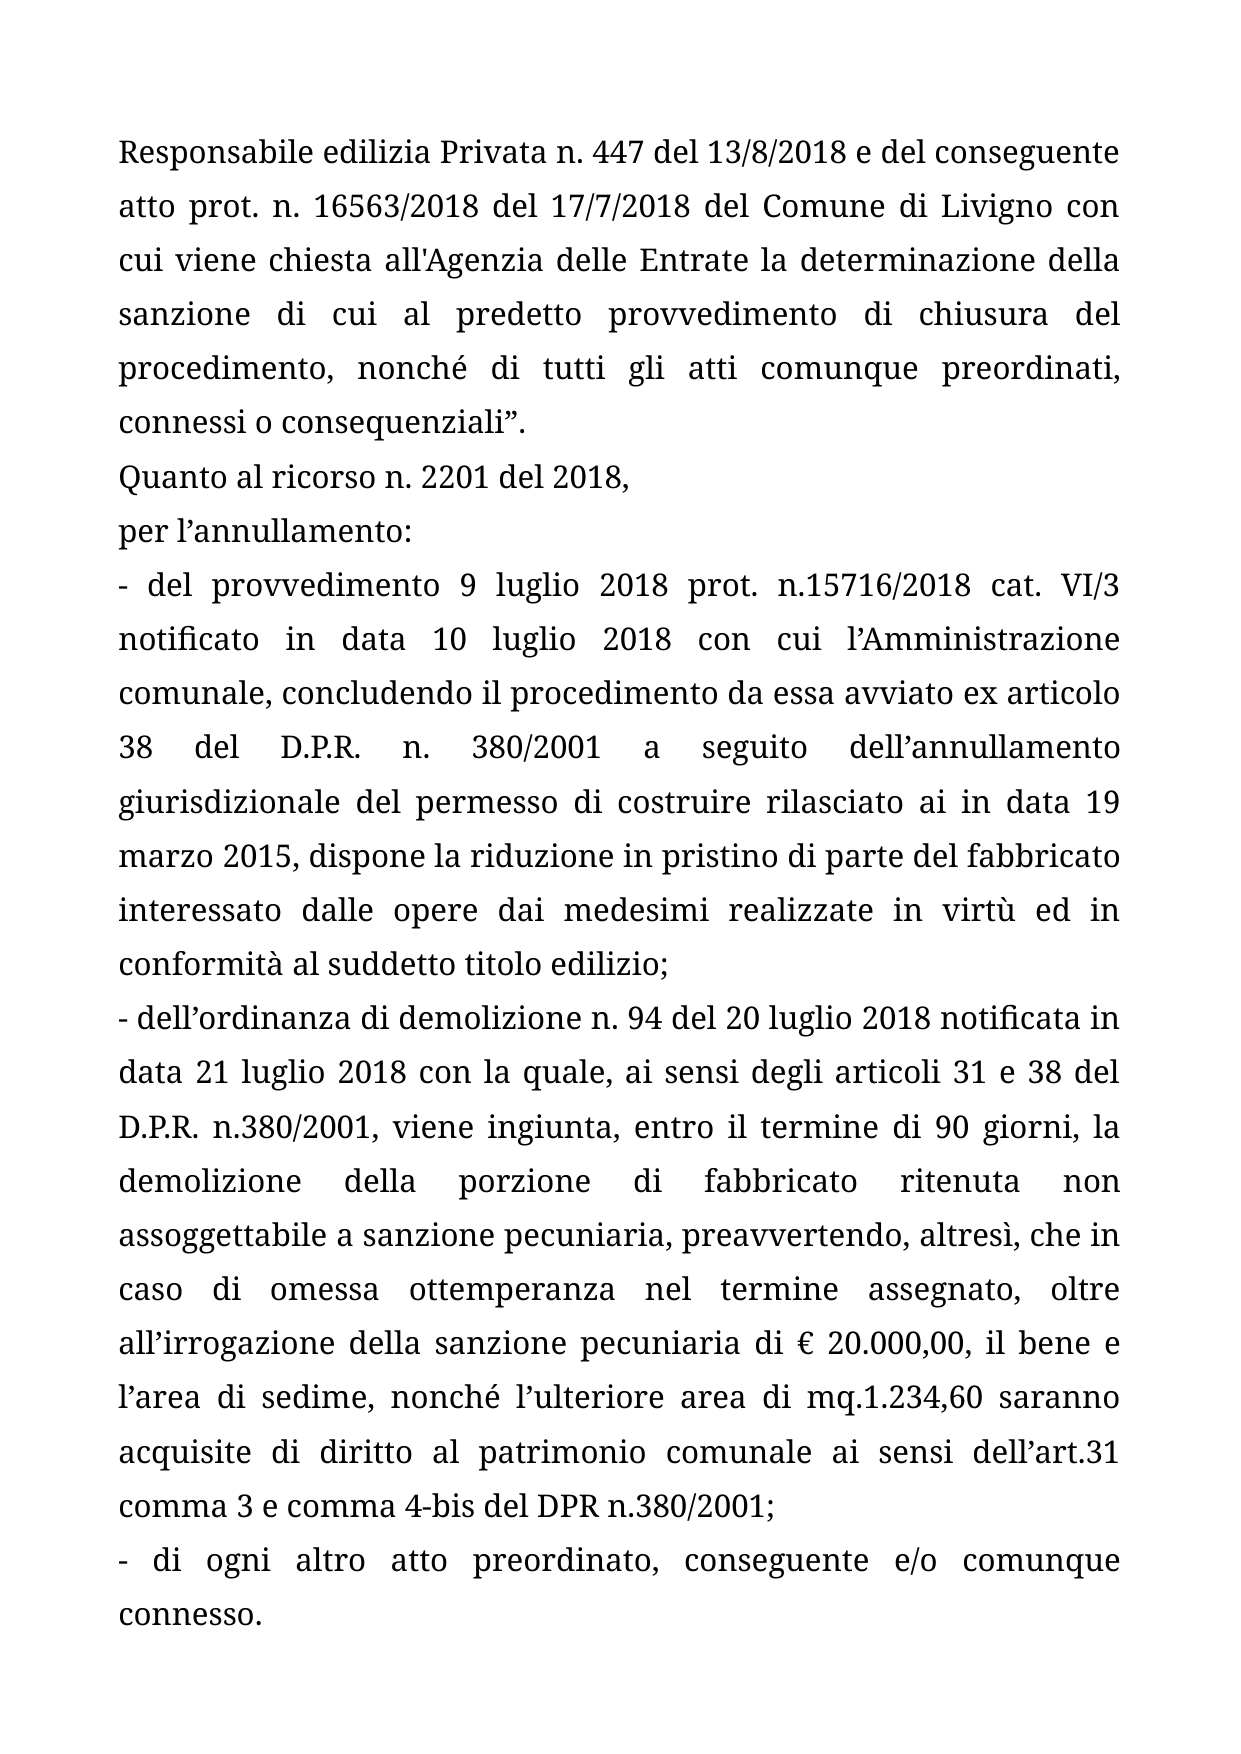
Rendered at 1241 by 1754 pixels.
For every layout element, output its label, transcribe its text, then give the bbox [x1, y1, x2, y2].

text - di ogni altro atto preordinato, conseguente e/o comunque connesso. [118, 1526, 1122, 1635]
text - dell’ordinanza di demolizione n. 94 del 20 luglio 2018 notificata in data 21 luglio 2018 con la quale, ai sensi degli articoli 31 e 38 del D.P.R. n.380/2001, viene ingiunta, entro il termine di 90 giorni, la demolizione della porzione di fabbricato ritenuta non assoggettabile a sanzione pecuniaria, preavvertendo, altresì, che in caso di omessa ottemperanza nel termine assegnato, oltre all’irrogazione della sanzione pecuniaria di € 20.000,00, il bene e l’area di sedime, nonché l’ulteriore area di mq.1.234,60 saranno acquisite di diritto al patrimonio comunale ai sensi dell’art.31 comma 3 e comma 4-bis del DPR n.380/2001; [118, 985, 1122, 1526]
text Responsabile edilizia Privata n. 447 del 13/8/2018 e del conseguente atto prot. n. 16563/2018 del 17/7/2018 del Comune di Livigno con cui viene chiesta all'Agenzia delle Entrate la determinazione della sanzione di cui al predetto provvedimento di chiusura del procedimento, nonché di tutti gli atti comunque preordinati, connessi o consequenziali”. [118, 118, 1122, 443]
text per l’annullamento: [118, 497, 1122, 551]
text - del provvedimento 9 luglio 2018 prot. n.15716/2018 cat. VI/3 notificato in data 10 luglio 2018 con cui l’Amministrazione comunale, concludendo il procedimento da essa avviato ex articolo 38 del D.P.R. n. 380/2001 a seguito dell’annullamento giurisdizionale del permesso di costruire rilasciato ai in data 19 marzo 2015, dispone la riduzione in pristino di parte del fabbricato interessato dalle opere dai medesimi realizzate in virtù ed in conformità al suddetto titolo edilizio; [118, 551, 1122, 985]
text Quanto al ricorso n. 2201 del 2018, [118, 443, 1122, 497]
